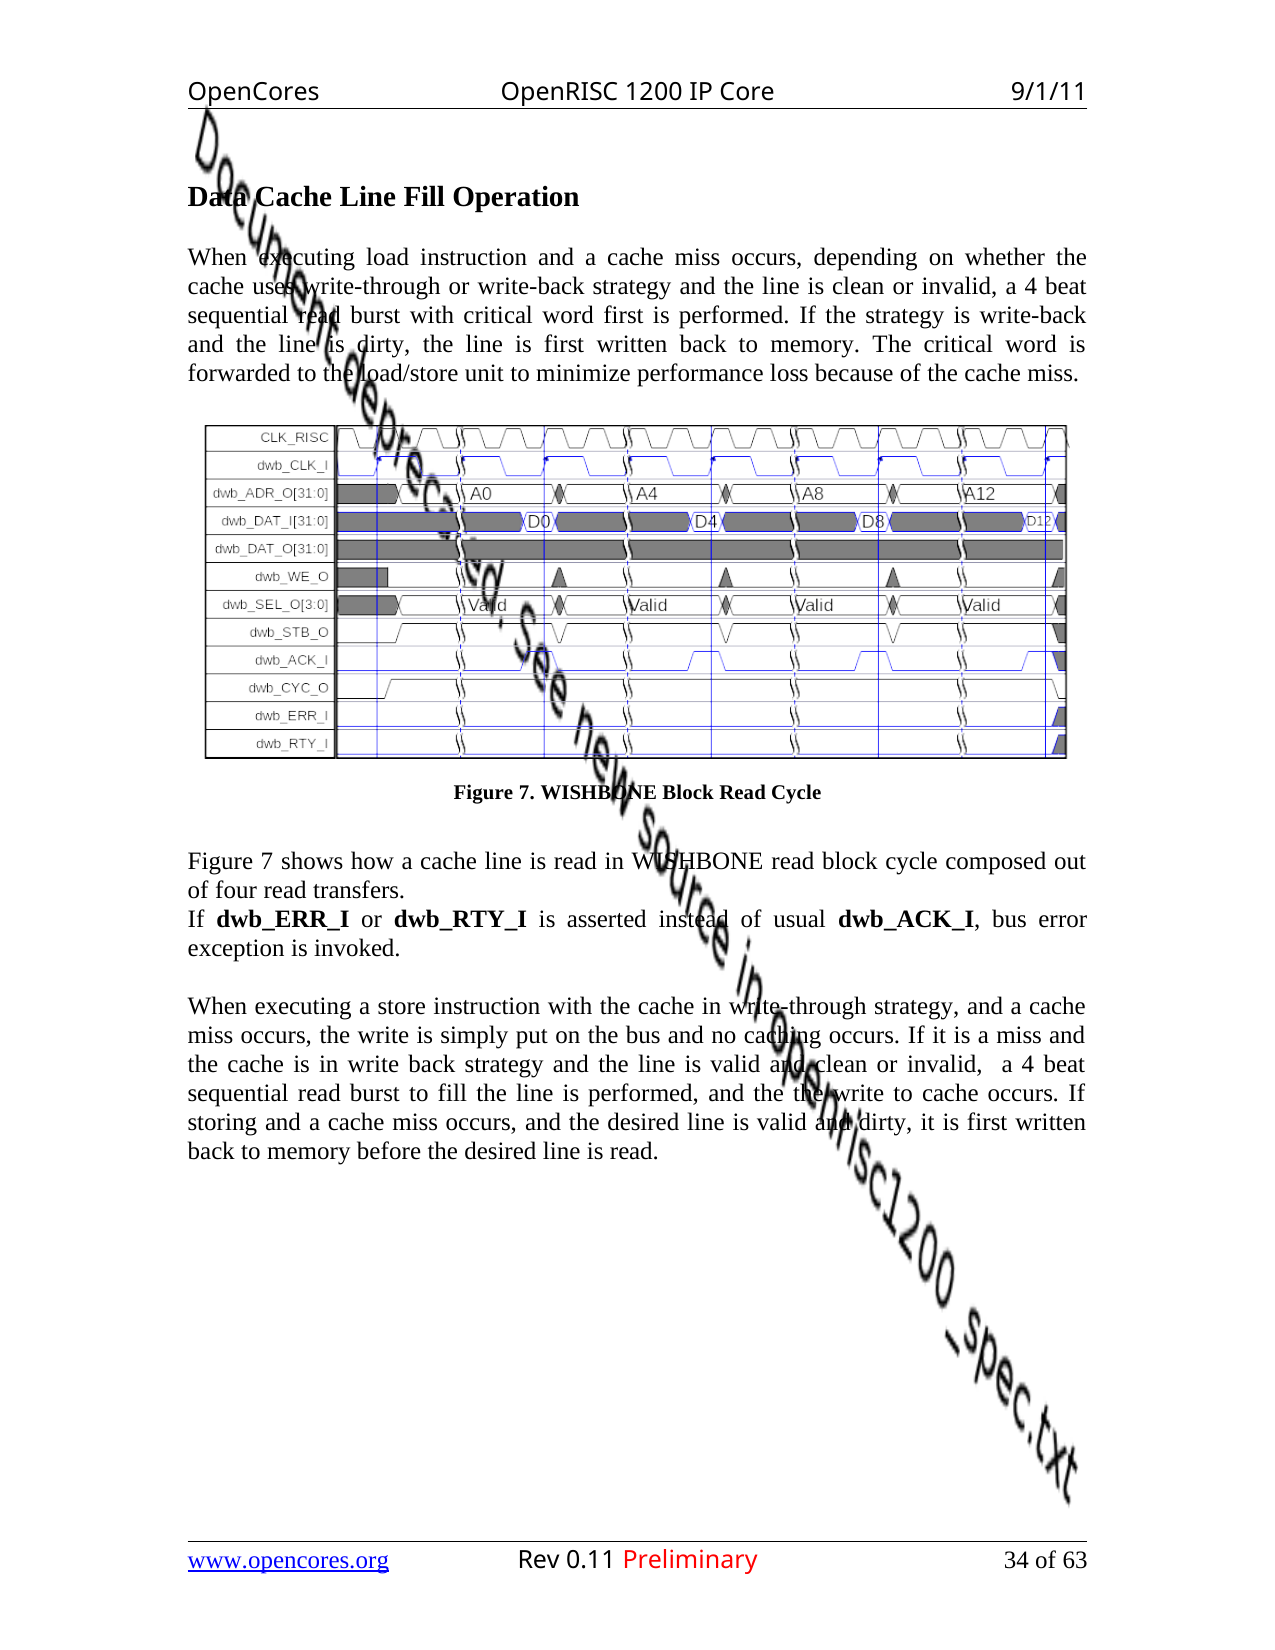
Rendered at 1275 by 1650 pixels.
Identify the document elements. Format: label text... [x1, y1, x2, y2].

picture [264, 1558, 269, 1567]
text When executing a store instruction with the cache in write-through strategy, and a cache miss occurs, the write is simply put on the bus and no caching occurs. If it is a miss and the cache is in write back strategy and the line is valid and clean or invalid, a 4 beat sequential read burst to fill the line is performed, and the the write to cache occurs. If storing and a cache miss occurs, and the desired line is valid and dirty, it is first written back to memory before the desired line is read. [187, 991, 1087, 1165]
text When executing load instruction and a cache miss occurs, depending on whether the cache uses write-through or write-back strategy and the line is clean or invalid, a 4 beat sequential read burst with critical word first is performed. If the strategy is write-back and the line is dirty, the line is first written back to memory. The critical word is forwarded to the load/store unit to minimize performance loss because of the cache miss. [187, 242, 1087, 387]
text Figure 7 shows how a cache line is read in WISHBONE read block cycle composed out of four read transfers. [187, 846, 1087, 904]
subtitle Data Cache Line Fill Operation [187, 179, 1087, 213]
picture [187, 73, 1088, 1576]
text If dwb_ERR_I or dwb_RTY_I is asserted instead of usual dwb_ACK_I, bus error exception is invoked. [187, 904, 1087, 962]
text Figure 7. WISHBONE Block Read Cycle [187, 780, 1087, 804]
